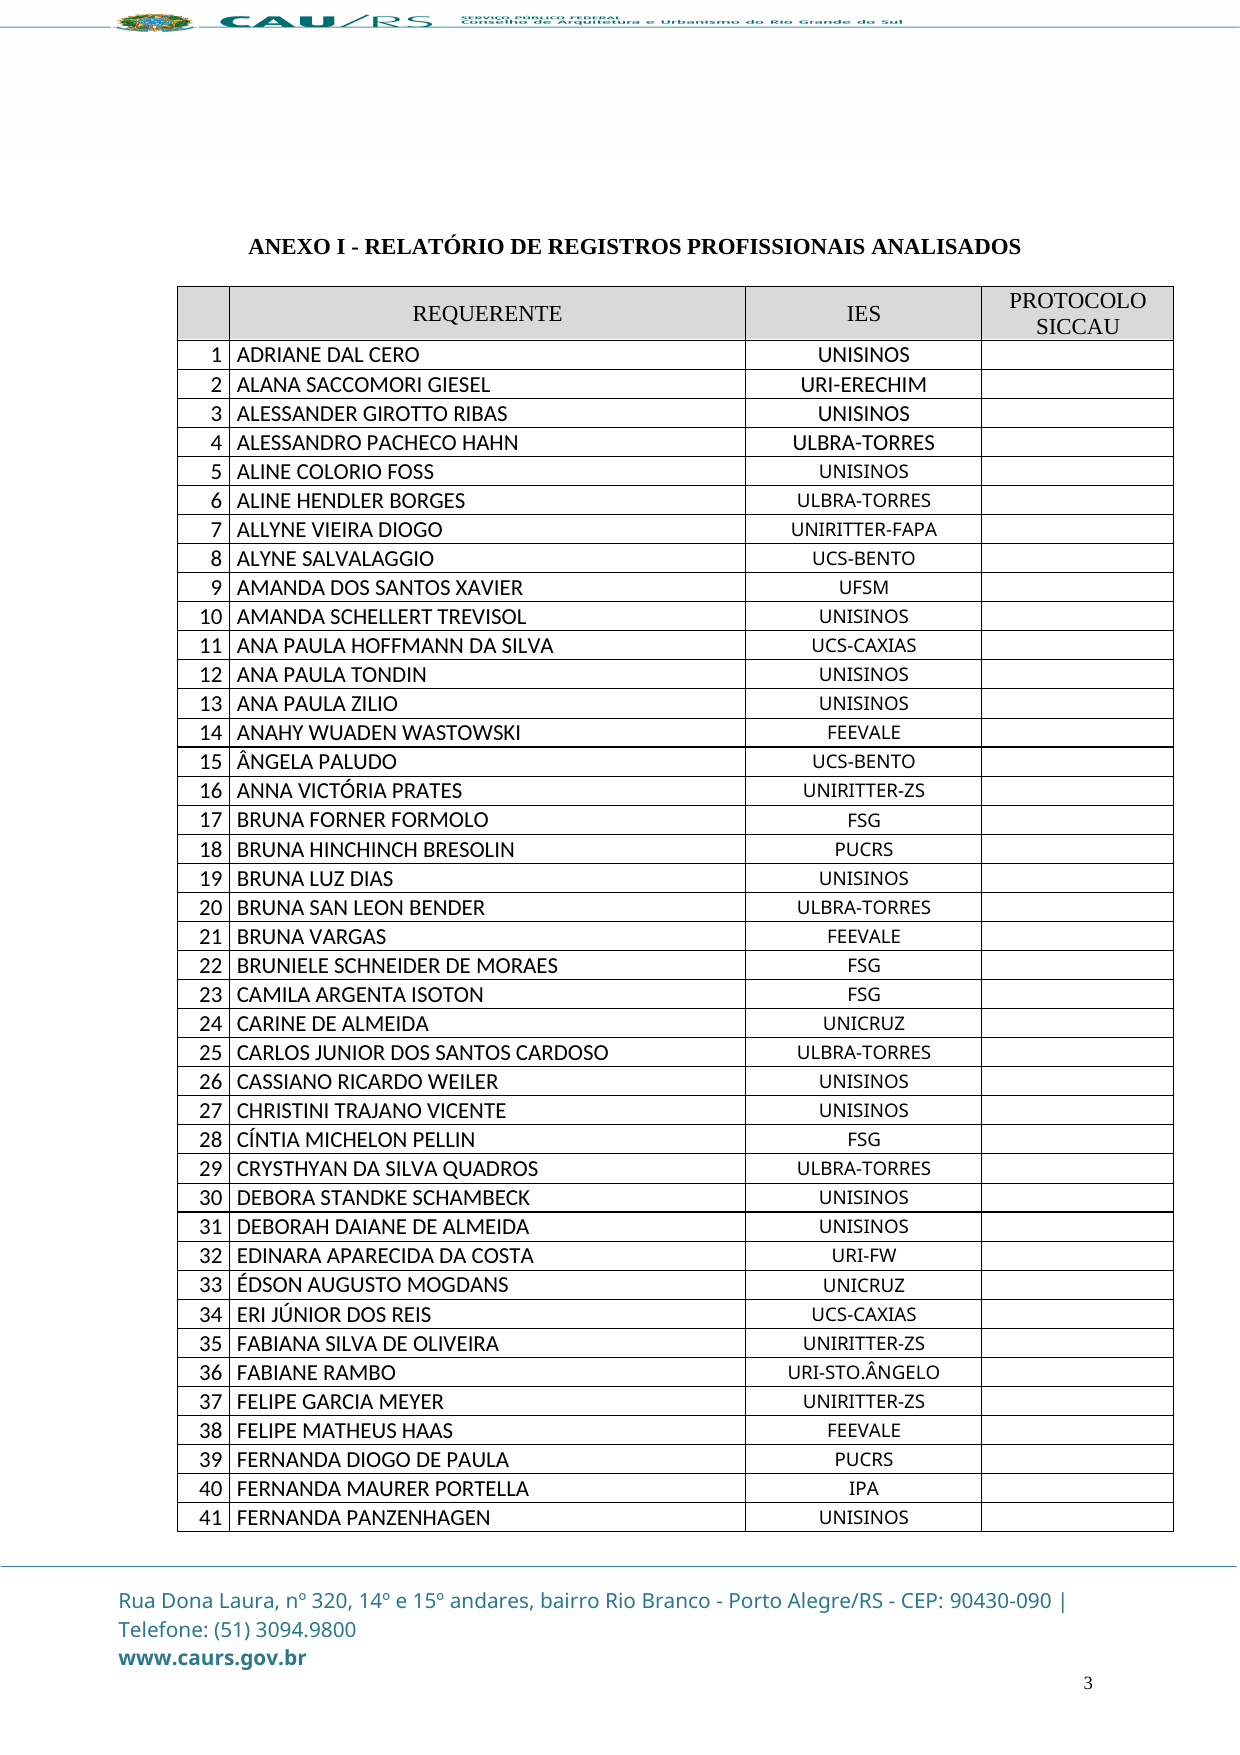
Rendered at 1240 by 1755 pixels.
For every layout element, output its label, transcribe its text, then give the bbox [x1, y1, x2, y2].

table_cell DEBORA STANDKE SCHAMBECK [230, 1184, 745, 1211]
table_cell [982, 1416, 1173, 1444]
table_cell [982, 1474, 1173, 1502]
table_cell CAMILA ARGENTA ISOTON [230, 980, 745, 1008]
table_cell UNICRUZ [746, 1009, 981, 1037]
table_cell [982, 1358, 1173, 1386]
table_cell [982, 951, 1173, 979]
table_cell ALINE HENDLER BORGES [230, 486, 745, 514]
table_cell FSG [746, 1125, 981, 1153]
table_cell 17 [178, 806, 229, 834]
table_cell ANNA VICTÓRIA PRATES [230, 777, 745, 804]
table_cell 16 [178, 777, 229, 804]
table_cell [982, 486, 1173, 514]
table_cell UNIRITTER-FAPA [746, 515, 981, 543]
table_cell [982, 1213, 1173, 1241]
table_cell 18 [178, 835, 229, 863]
table_cell ULBRA-TORRES [746, 1154, 981, 1182]
table_cell [982, 660, 1173, 688]
table_cell EDINARA APARECIDA DA COSTA [230, 1242, 745, 1269]
table_cell UCS-CAXIAS [746, 631, 981, 659]
table_cell FELIPE GARCIA MEYER [230, 1387, 745, 1415]
table_cell ULBRA-TORRES [746, 428, 981, 456]
table_cell 31 [178, 1213, 229, 1241]
table_header REQUERENTE [230, 287, 745, 339]
table_cell 33 [178, 1271, 229, 1299]
table_cell 38 [178, 1416, 229, 1444]
table_cell 29 [178, 1154, 229, 1182]
table_cell 12 [178, 660, 229, 688]
table_header PROTOCOLO SICCAU [982, 287, 1173, 339]
table_cell BRUNIELE SCHNEIDER DE MORAES [230, 951, 745, 979]
table_cell 28 [178, 1125, 229, 1153]
table_cell 34 [178, 1300, 229, 1328]
table_cell UNISINOS [746, 399, 981, 427]
table_cell 19 [178, 864, 229, 892]
table_cell ANAHY WUADEN WASTOWSKI [230, 719, 745, 746]
table_cell [982, 1503, 1173, 1531]
table_cell 6 [178, 486, 229, 514]
table_cell UNISINOS [746, 689, 981, 717]
table_cell URI-FW [746, 1242, 981, 1269]
table_cell IPA [746, 1474, 981, 1502]
table_cell ALANA SACCOMORI GIESEL [230, 370, 745, 398]
table_cell ALYNE SALVALAGGIO [230, 544, 745, 572]
table_cell 9 [178, 573, 229, 601]
table_cell ALINE COLORIO FOSS [230, 457, 745, 485]
table_cell [982, 399, 1173, 427]
table_cell ÂNGELA PALUDO [230, 748, 745, 776]
table_cell BRUNA LUZ DIAS [230, 864, 745, 892]
table_cell UNISINOS [746, 864, 981, 892]
table_cell [982, 631, 1173, 659]
table_cell [982, 1329, 1173, 1357]
table_cell [982, 428, 1173, 456]
table_cell 32 [178, 1242, 229, 1269]
table_cell 21 [178, 922, 229, 950]
table_cell ALLYNE VIEIRA DIOGO [230, 515, 745, 543]
table_cell FSG [746, 806, 981, 834]
table_cell 35 [178, 1329, 229, 1357]
table_cell 2 [178, 370, 229, 398]
table_cell ULBRA-TORRES [746, 1038, 981, 1066]
table_cell 10 [178, 602, 229, 630]
table_header IES [746, 287, 981, 339]
table_cell [982, 1184, 1173, 1211]
table_cell FEEVALE [746, 719, 981, 746]
table_cell FSG [746, 951, 981, 979]
table_cell BRUNA HINCHINCH BRESOLIN [230, 835, 745, 863]
table_cell UCS-BENTO [746, 748, 981, 776]
table_cell [982, 1271, 1173, 1299]
table_cell 41 [178, 1503, 229, 1531]
table_cell 39 [178, 1445, 229, 1473]
table_cell 7 [178, 515, 229, 543]
table_cell 30 [178, 1184, 229, 1211]
table_cell 22 [178, 951, 229, 979]
table_cell CÍNTIA MICHELON PELLIN [230, 1125, 745, 1153]
table_cell FELIPE MATHEUS HAAS [230, 1416, 745, 1444]
table_cell [982, 1445, 1173, 1473]
table_cell 25 [178, 1038, 229, 1066]
table_cell [982, 1300, 1173, 1328]
table_cell FABIANA SILVA DE OLIVEIRA [230, 1329, 745, 1357]
table_cell [982, 573, 1173, 601]
table_cell [982, 1125, 1173, 1153]
table_cell UNISINOS [746, 1096, 981, 1124]
table_cell FSG [746, 980, 981, 1008]
table_cell [982, 1387, 1173, 1415]
table_cell AMANDA DOS SANTOS XAVIER [230, 573, 745, 601]
table_cell ALESSANDER GIROTTO RIBAS [230, 399, 745, 427]
table_cell [982, 748, 1173, 776]
table_cell UNISINOS [746, 457, 981, 485]
table_cell UNIRITTER-ZS [746, 777, 981, 804]
table_cell 4 [178, 428, 229, 456]
table_cell FEEVALE [746, 1416, 981, 1444]
table_cell CARINE DE ALMEIDA [230, 1009, 745, 1037]
table_cell 40 [178, 1474, 229, 1502]
table_cell 8 [178, 544, 229, 572]
table_cell UNISINOS [746, 1067, 981, 1095]
table_cell CARLOS JUNIOR DOS SANTOS CARDOSO [230, 1038, 745, 1066]
table_cell 13 [178, 689, 229, 717]
table_cell [982, 864, 1173, 892]
table_cell ANA PAULA TONDIN [230, 660, 745, 688]
table_cell PUCRS [746, 1445, 981, 1473]
table_cell ANA PAULA ZILIO [230, 689, 745, 717]
table_cell FERNANDA DIOGO DE PAULA [230, 1445, 745, 1473]
table_cell 37 [178, 1387, 229, 1415]
table_cell ALESSANDRO PACHECO HAHN [230, 428, 745, 456]
table_cell [982, 544, 1173, 572]
table_cell FEEVALE [746, 922, 981, 950]
table_cell ADRIANE DAL CERO [230, 341, 745, 369]
table_cell [982, 457, 1173, 485]
table_cell PUCRS [746, 835, 981, 863]
table_cell UNISINOS [746, 660, 981, 688]
table_cell UNIRITTER-ZS [746, 1329, 981, 1357]
table_cell UNISINOS [746, 341, 981, 369]
table_cell CASSIANO RICARDO WEILER [230, 1067, 745, 1095]
table_cell ULBRA-TORRES [746, 486, 981, 514]
table_cell UNICRUZ [746, 1271, 981, 1299]
table_cell DEBORAH DAIANE DE ALMEIDA [230, 1213, 745, 1241]
table_cell UNISINOS [746, 1184, 981, 1211]
table_cell [982, 1067, 1173, 1095]
table_cell 5 [178, 457, 229, 485]
table_cell [982, 835, 1173, 863]
table_cell [982, 980, 1173, 1008]
table_cell UNISINOS [746, 602, 981, 630]
table_cell 14 [178, 719, 229, 746]
table_cell FERNANDA MAURER PORTELLA [230, 1474, 745, 1502]
table_cell CHRISTINI TRAJANO VICENTE [230, 1096, 745, 1124]
table_cell [982, 370, 1173, 398]
table_cell [982, 515, 1173, 543]
table_cell 26 [178, 1067, 229, 1095]
table_cell [982, 341, 1173, 369]
table_cell 1 [178, 341, 229, 369]
table_cell ANA PAULA HOFFMANN DA SILVA [230, 631, 745, 659]
table_cell 27 [178, 1096, 229, 1124]
table_cell URI-STO.ÂNGELO [746, 1358, 981, 1386]
table_cell [982, 719, 1173, 746]
table_cell FABIANE RAMBO [230, 1358, 745, 1386]
table_cell 24 [178, 1009, 229, 1037]
table_cell 15 [178, 748, 229, 776]
table_cell [982, 1009, 1173, 1037]
table_cell ÉDSON AUGUSTO MOGDANS [230, 1271, 745, 1299]
table_header [178, 287, 229, 339]
table_cell [982, 777, 1173, 804]
table_cell ERI JÚNIOR DOS REIS [230, 1300, 745, 1328]
table_cell UNISINOS [746, 1213, 981, 1241]
table_cell FERNANDA PANZENHAGEN [230, 1503, 745, 1531]
table_cell 3 [178, 399, 229, 427]
table_cell UFSM [746, 573, 981, 601]
table_cell BRUNA FORNER FORMOLO [230, 806, 745, 834]
table_cell [982, 893, 1173, 921]
table_cell [982, 1096, 1173, 1124]
table_cell UNIRITTER-ZS [746, 1387, 981, 1415]
table_cell 11 [178, 631, 229, 659]
table_cell [982, 1154, 1173, 1182]
table_cell [982, 1242, 1173, 1269]
text ANEXO I - RELATÓRIO DE REGISTROS PROFISSIONAIS ANALISADOS [177, 233, 1092, 259]
table_cell [982, 1038, 1173, 1066]
table_cell [982, 806, 1173, 834]
table_cell BRUNA VARGAS [230, 922, 745, 950]
table_cell 36 [178, 1358, 229, 1386]
table_cell AMANDA SCHELLERT TREVISOL [230, 602, 745, 630]
table_cell [982, 922, 1173, 950]
table_cell URI-ERECHIM [746, 370, 981, 398]
table_cell 23 [178, 980, 229, 1008]
table_cell 20 [178, 893, 229, 921]
table_cell [982, 602, 1173, 630]
table_cell UNISINOS [746, 1503, 981, 1531]
table_cell BRUNA SAN LEON BENDER [230, 893, 745, 921]
table_cell UCS-CAXIAS [746, 1300, 981, 1328]
table_cell [982, 689, 1173, 717]
table_cell CRYSTHYAN DA SILVA QUADROS [230, 1154, 745, 1182]
table_cell ULBRA-TORRES [746, 893, 981, 921]
table_cell UCS-BENTO [746, 544, 981, 572]
